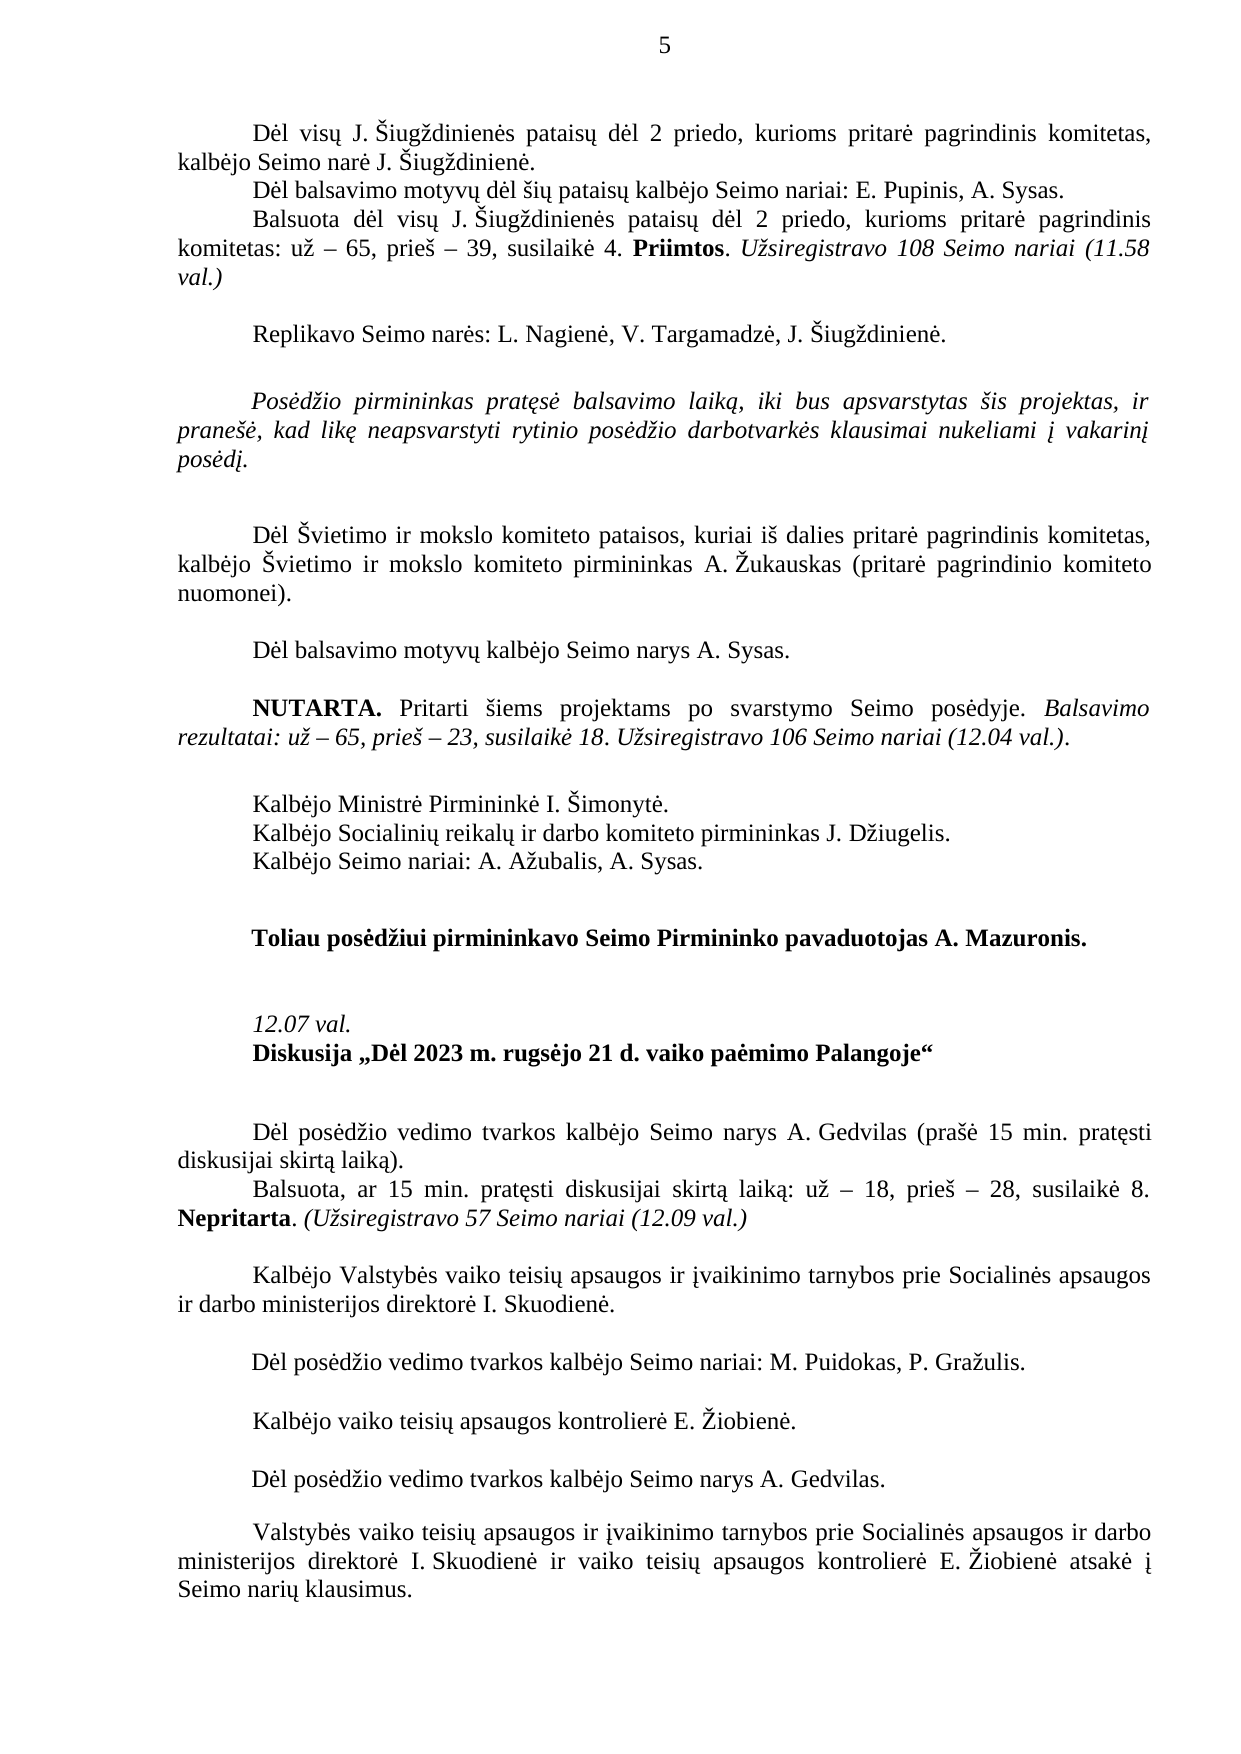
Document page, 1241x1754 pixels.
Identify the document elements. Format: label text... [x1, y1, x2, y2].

text Dėl Švietimo ir mokslo komiteto pataisos, kuriai iš dalies pritarė pagrindinis komitetas, kalbėjo Švietimo ir mokslo komiteto pirmininkas A. Žukauskas (pritarė pagrindinio komiteto nuomonei). [177, 521, 1152, 607]
text Diskusija „Dėl 2023 m. rugsėjo 21 d. vaiko paėmimo Palangoje“ [177, 1038, 1152, 1067]
text Kalbėjo Seimo nariai: A. Ažubalis, A. Sysas. [177, 846, 1152, 875]
text Kalbėjo Socialinių reikalų ir darbo komiteto pirmininkas J. Džiugelis. [177, 818, 1152, 846]
text NUTARTA. Pritarti šiems projektams po svarstymo Seimo posėdyje. Balsavimo rezultatai: už – 65, prieš – 23, susilaikė 18. Užsiregistravo 106 Seimo nariai (12.04 val.). [177, 693, 1152, 751]
text Dėl posėdžio vedimo tvarkos kalbėjo Seimo narys A. Gedvilas (prašė 15 min. pratęsti diskusijai skirtą laiką). [177, 1117, 1152, 1174]
text Balsuota dėl visų J. Šiugždinienės pataisų dėl 2 priedo, kurioms pritarė pagrindinis komitetas: už – 65, prieš – 39, susilaikė 4. Priimtos. Užsiregistravo 108 Seimo nariai (11.58 val.) [177, 204, 1152, 291]
text Dėl posėdžio vedimo tvarkos kalbėjo Seimo narys A. Gedvilas. [177, 1464, 1152, 1493]
text Toliau posėdžiui pirmininkavo Seimo Pirmininko pavaduotojas A. Mazuronis. [177, 923, 1152, 952]
text Kalbėjo Ministrė Pirmininkė I. Šimonytė. [177, 789, 1152, 818]
text Posėdžio pirmininkas pratęsė balsavimo laiką, iki bus apsvarstytas šis projektas, ir pranešė, kad likę neapsvarstyti rytinio posėdžio darbotvarkės klausimai nukeliami į vakarinį posėdį. [177, 386, 1152, 473]
text Valstybės vaiko teisių apsaugos ir įvaikinimo tarnybos prie Socialinės apsaugos ir darbo ministerijos direktorė I. Skuodienė ir vaiko teisių apsaugos kontrolierė E. Žiobienė atsakė į Seimo narių klausimus. [177, 1517, 1152, 1603]
text Dėl balsavimo motyvų dėl šių pataisų kalbėjo Seimo nariai: E. Pupinis, A. Sysas. [177, 176, 1152, 204]
text Replikavo Seimo narės: L. Nagienė, V. Targamadzė, J. Šiugždinienė. [177, 319, 1152, 348]
text Kalbėjo vaiko teisių apsaugos kontrolierė E. Žiobienė. [252, 1406, 1152, 1434]
text Kalbėjo Valstybės vaiko teisių apsaugos ir įvaikinimo tarnybos prie Socialinės apsaugos ir darbo ministerijos direktorė I. Skuodienė. [177, 1260, 1152, 1318]
text Dėl posėdžio vedimo tvarkos kalbėjo Seimo nariai: M. Puidokas, P. Gražulis. [177, 1347, 1152, 1376]
text Dėl balsavimo motyvų kalbėjo Seimo narys A. Sysas. [177, 636, 1152, 664]
text 12.07 val. [177, 1009, 1152, 1038]
text Dėl visų J. Šiugždinienės pataisų dėl 2 priedo, kurioms pritarė pagrindinis komitetas, kalbėjo Seimo narė J. Šiugždinienė. [177, 118, 1152, 176]
text Balsuota, ar 15 min. pratęsti diskusijai skirtą laiką: už – 18, prieš – 28, susilaikė 8. Nepritarta. (Užsiregistravo 57 Seimo nariai (12.09 val.) [177, 1174, 1152, 1232]
